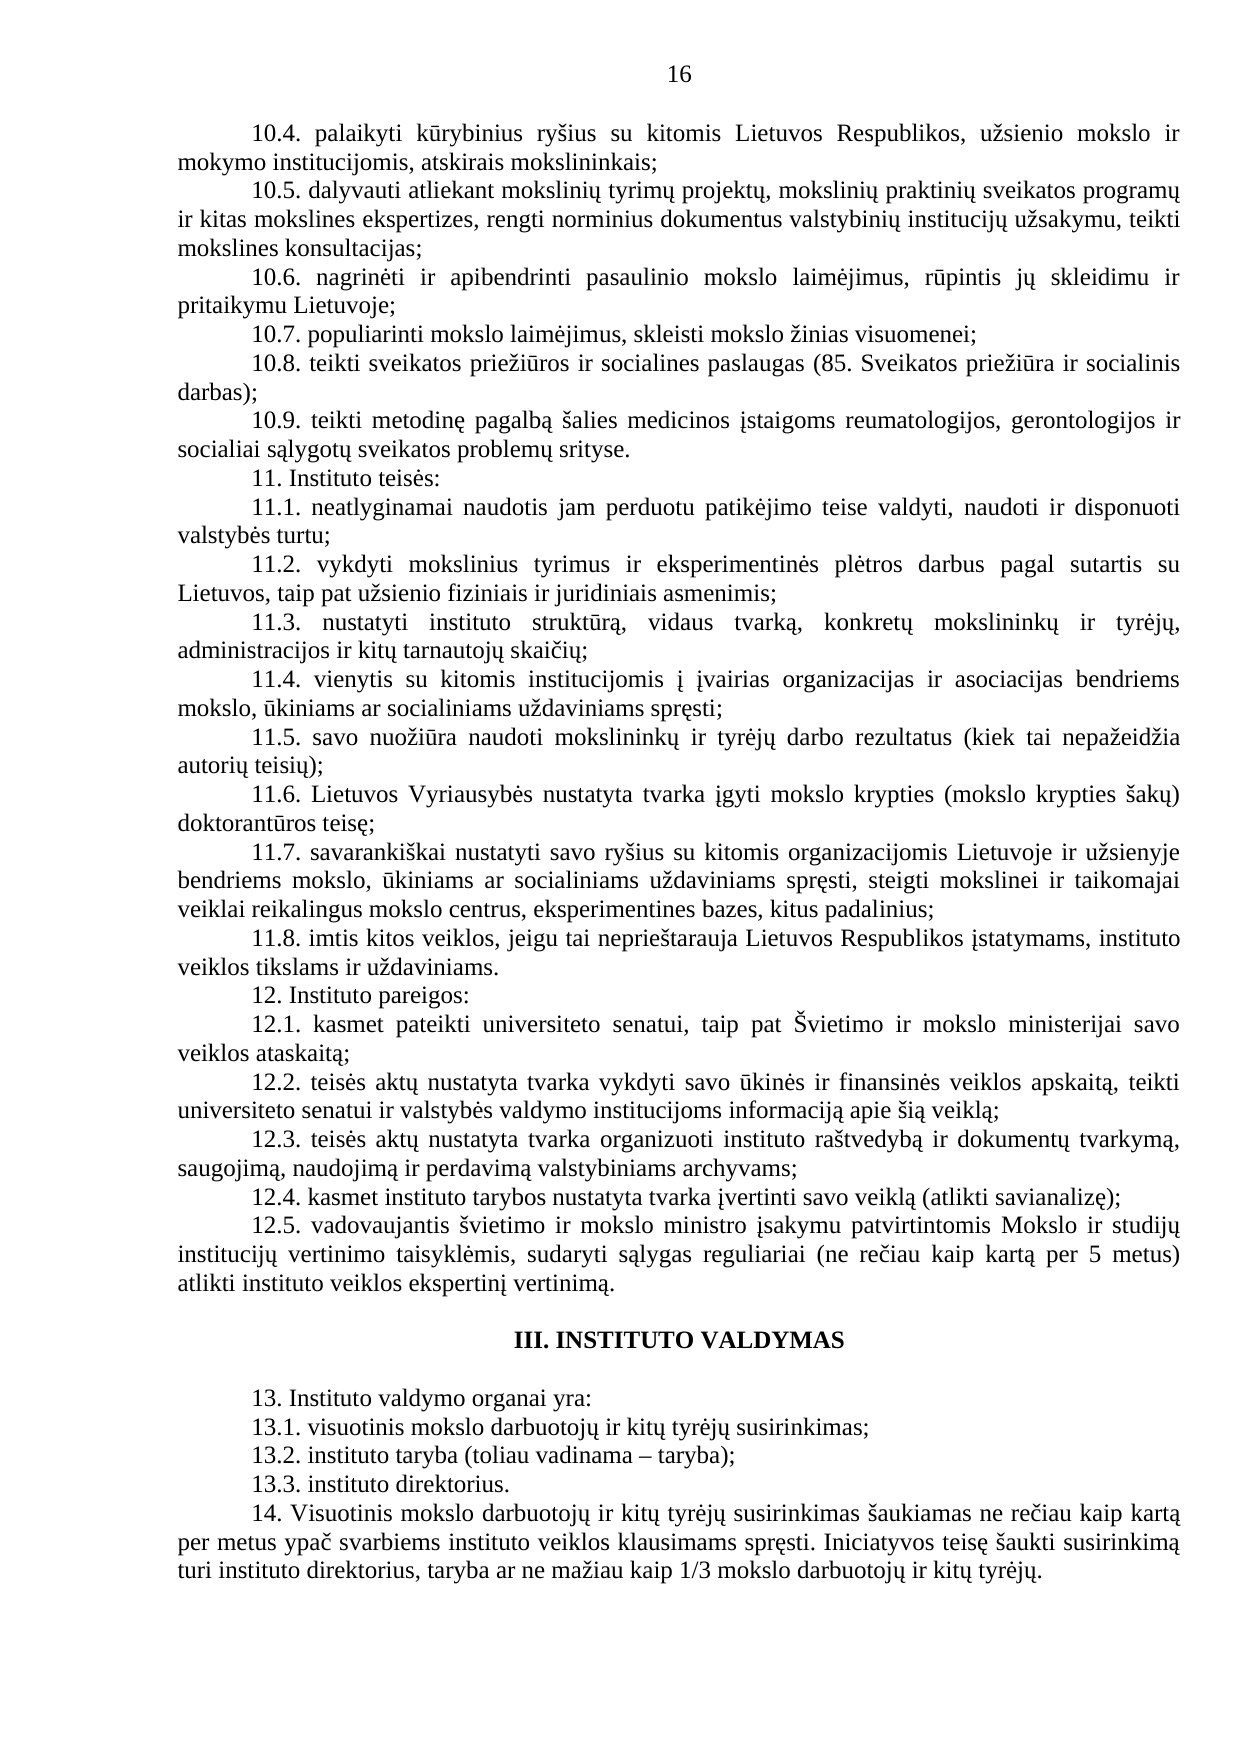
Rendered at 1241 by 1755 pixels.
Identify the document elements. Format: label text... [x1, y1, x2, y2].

text 11.7. savarankiškai nustatyti savo ryšius su kitomis organizacijomis Lietuvoje ir užsienyje bendriems mokslo, ūkiniams ar socialiniams uždaviniams spręsti, steigti mokslinei ir taikomajai veiklai reikalingus mokslo centrus, eksperimentines bazes, kitus padalinius; [177, 837, 1181, 923]
text 13.3. instituto direktorius. [177, 1469, 1181, 1498]
text 11.3. nustatyti instituto struktūrą, vidaus tvarką, konkretų mokslininkų ir tyrėjų, administracijos ir kitų tarnautojų skaičių; [177, 607, 1181, 664]
text 11.2. vykdyti mokslinius tyrimus ir eksperimentinės plėtros darbus pagal sutartis su Lietuvos, taip pat užsienio fiziniais ir juridiniais asmenimis; [177, 549, 1181, 607]
text 10.7. populiarinti mokslo laimėjimus, skleisti mokslo žinias visuomenei; [177, 319, 1181, 348]
text 11.1. neatlyginamai naudotis jam perduotu patikėjimo teise valdyti, naudoti ir disponuoti valstybės turtu; [177, 492, 1181, 549]
text 10.6. nagrinėti ir apibendrinti pasaulinio mokslo laimėjimus, rūpintis jų skleidimu ir pritaikymu Lietuvoje; [177, 262, 1181, 319]
text 11.5. savo nuožiūra naudoti mokslininkų ir tyrėjų darbo rezultatus (kiek tai nepažeidžia autorių teisių); [177, 722, 1181, 779]
text 12.5. vadovaujantis švietimo ir mokslo ministro įsakymu patvirtintomis Mokslo ir studijų institucijų vertinimo taisyklėmis, sudaryti sąlygas reguliariai (ne rečiau kaip kartą per 5 metus) atlikti instituto veiklos ekspertinį vertinimą. [177, 1211, 1181, 1297]
text 11. Instituto teisės: [177, 463, 1181, 492]
text 12. Instituto pareigos: [177, 981, 1181, 1009]
text 10.9. teikti metodinę pagalbą šalies medicinos įstaigoms reumatologijos, gerontologijos ir socialiai sąlygotų sveikatos problemų srityse. [177, 406, 1181, 463]
text 10.8. teikti sveikatos priežiūros ir socialines paslaugas (85. Sveikatos priežiūra ir socialinis darbas); [177, 348, 1181, 406]
text 11.8. imtis kitos veiklos, jeigu tai neprieštarauja Lietuvos Respublikos įstatymams, instituto veiklos tikslams ir uždaviniams. [177, 923, 1181, 981]
text 11.6. Lietuvos Vyriausybės nustatyta tvarka įgyti mokslo krypties (mokslo krypties šakų) doktorantūros teisę; [177, 779, 1181, 837]
text 12.4. kasmet instituto tarybos nustatyta tvarka įvertinti savo veiklą (atlikti savianalizę); [177, 1182, 1181, 1211]
text 10.5. dalyvauti atliekant mokslinių tyrimų projektų, mokslinių praktinių sveikatos programų ir kitas mokslines ekspertizes, rengti norminius dokumentus valstybinių institucijų užsakymu, teikti mokslines konsultacijas; [177, 176, 1181, 262]
text 10.4. palaikyti kūrybinius ryšius su kitomis Lietuvos Respublikos, užsienio mokslo ir mokymo institucijomis, atskirais mokslininkais; [177, 118, 1181, 176]
text III. INSTITUTO VALDYMAS [177, 1326, 1181, 1354]
text 12.2. teisės aktų nustatyta tvarka vykdyti savo ūkinės ir finansinės veiklos apskaitą, teikti universiteto senatui ir valstybės valdymo institucijoms informaciją apie šią veiklą; [177, 1067, 1181, 1124]
text 12.1. kasmet pateikti universiteto senatui, taip pat Švietimo ir mokslo ministerijai savo veiklos ataskaitą; [177, 1009, 1181, 1067]
text 13. Instituto valdymo organai yra: [177, 1383, 1181, 1412]
text 13.2. instituto taryba (toliau vadinama – taryba); [177, 1441, 1181, 1469]
text 11.4. vienytis su kitomis institucijomis į įvairias organizacijas ir asociacijas bendriems mokslo, ūkiniams ar socialiniams uždaviniams spręsti; [177, 664, 1181, 722]
text 12.3. teisės aktų nustatyta tvarka organizuoti instituto raštvedybą ir dokumentų tvarkymą, saugojimą, naudojimą ir perdavimą valstybiniams archyvams; [177, 1124, 1181, 1182]
text 14. Visuotinis mokslo darbuotojų ir kitų tyrėjų susirinkimas šaukiamas ne rečiau kaip kartą per metus ypač svarbiems instituto veiklos klausimams spręsti. Iniciatyvos teisę šaukti susirinkimą turi instituto direktorius, taryba ar ne mažiau kaip 1/3 mokslo darbuotojų ir kitų tyrėjų. [177, 1498, 1181, 1584]
text 13.1. visuotinis mokslo darbuotojų ir kitų tyrėjų susirinkimas; [177, 1412, 1181, 1441]
